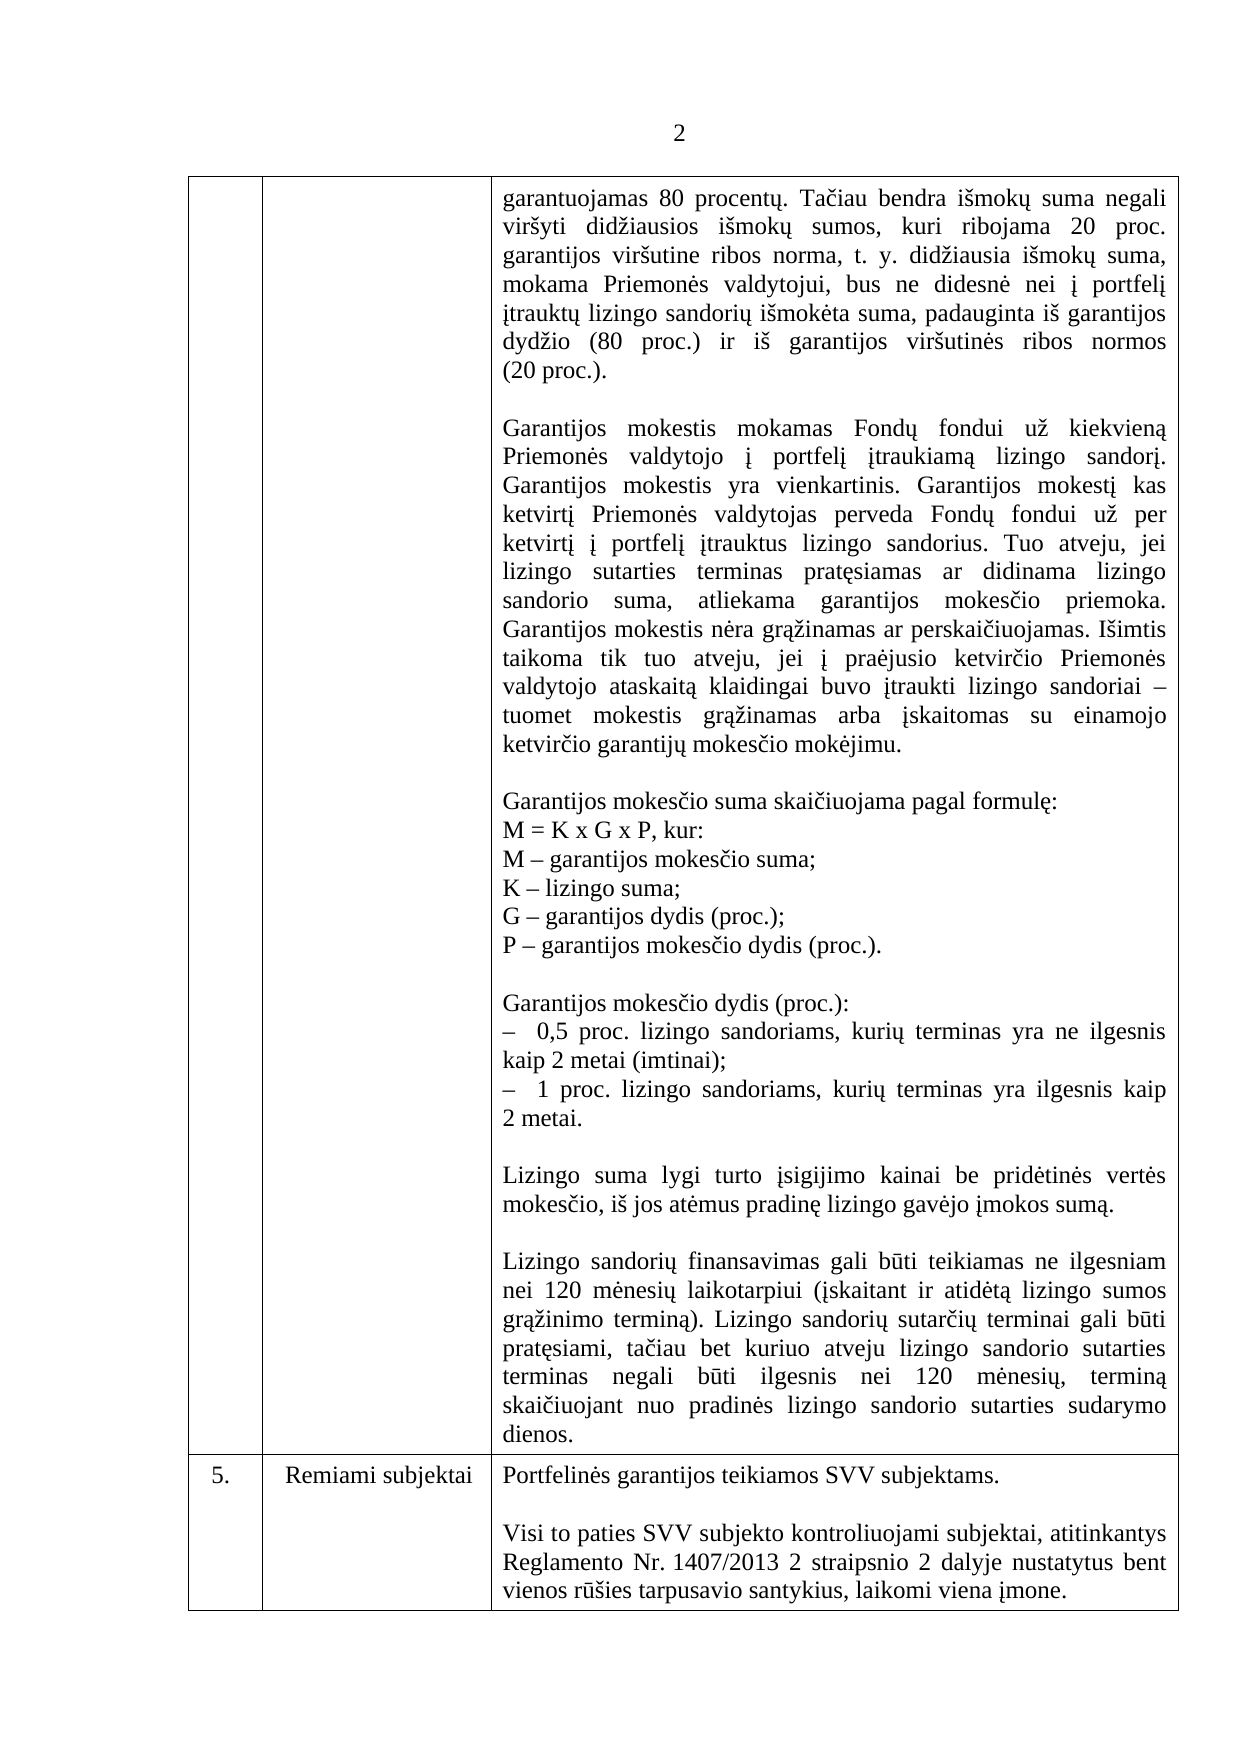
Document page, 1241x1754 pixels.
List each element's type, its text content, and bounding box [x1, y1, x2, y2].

table_cell 5. [189, 1455, 262, 1610]
table_cell Portfelinės garantijos teikiamos SVV subjektams. Visi to paties SVV subjekto kontroliuojami subjektai, atitinkantys Reglamento Nr. 1407/2013 2 straipsnio 2 dalyje nustatytus bent vienos rūšies tarpusavio santykius, laikomi viena įmone. [492, 1455, 1178, 1610]
table_cell [189, 177, 262, 1453]
table_cell Remiami subjektai [263, 1455, 491, 1610]
table_cell garantuojamas 80 procentų. Tačiau bendra išmokų suma negali viršyti didžiausios išmokų sumos, kuri ribojama 20 proc. garantijos viršutine ribos norma, t. y. didžiausia išmokų suma, mokama Priemonės valdytojui, bus ne didesnė nei į portfelį įtrauktų lizingo sandorių išmokėta suma, padauginta iš garantijos dydžio (80 proc.) ir iš garantijos viršutinės ribos normos (20 proc.). Garantijos mokestis mokamas Fondų fondui už kiekvieną Priemonės valdytojo į portfelį įtraukiamą lizingo sandorį. Garantijos mokestis yra vienkartinis. Garantijos mokestį kas ketvirtį Priemonės valdytojas perveda Fondų fondui už per ketvirtį į portfelį įtrauktus lizingo sandorius. Tuo atveju, jei lizingo sutarties terminas pratęsiamas ar didinama lizingo sandorio suma, atliekama garantijos mokesčio priemoka. Garantijos mokestis nėra grąžinamas ar perskaičiuojamas. Išimtis taikoma tik tuo atveju, jei į praėjusio ketvirčio Priemonės valdytojo ataskaitą klaidingai buvo įtraukti lizingo sandoriai – tuomet mokestis grąžinamas arba įskaitomas su einamojo ketvirčio garantijų mokesčio mokėjimu. Garantijos mokesčio suma skaičiuojama pagal formulę: M = K x G x P, kur: M – garantijos mokesčio suma; K – lizingo suma; G – garantijos dydis (proc.); P – garantijos mokesčio dydis (proc.). Garantijos mokesčio dydis (proc.): – 0,5 proc. lizingo sandoriams, kurių terminas yra ne ilgesnis kaip 2 metai (imtinai); – 1 proc. lizingo sandoriams, kurių terminas yra ilgesnis kaip 2 metai. Lizingo suma lygi turto įsigijimo kainai be pridėtinės vertės mokesčio, iš jos atėmus pradinę lizingo gavėjo įmokos sumą. Lizingo sandorių finansavimas gali būti teikiamas ne ilgesniam nei 120 mėnesių laikotarpiui (įskaitant ir atidėtą lizingo sumos grąžinimo terminą). Lizingo sandorių sutarčių terminai gali būti pratęsiami, tačiau bet kuriuo atveju lizingo sandorio sutarties terminas negali būti ilgesnis nei 120 mėnesių, terminą skaičiuojant nuo pradinės lizingo sandorio sutarties sudarymo dienos. [492, 177, 1178, 1453]
table_cell [263, 177, 491, 1453]
